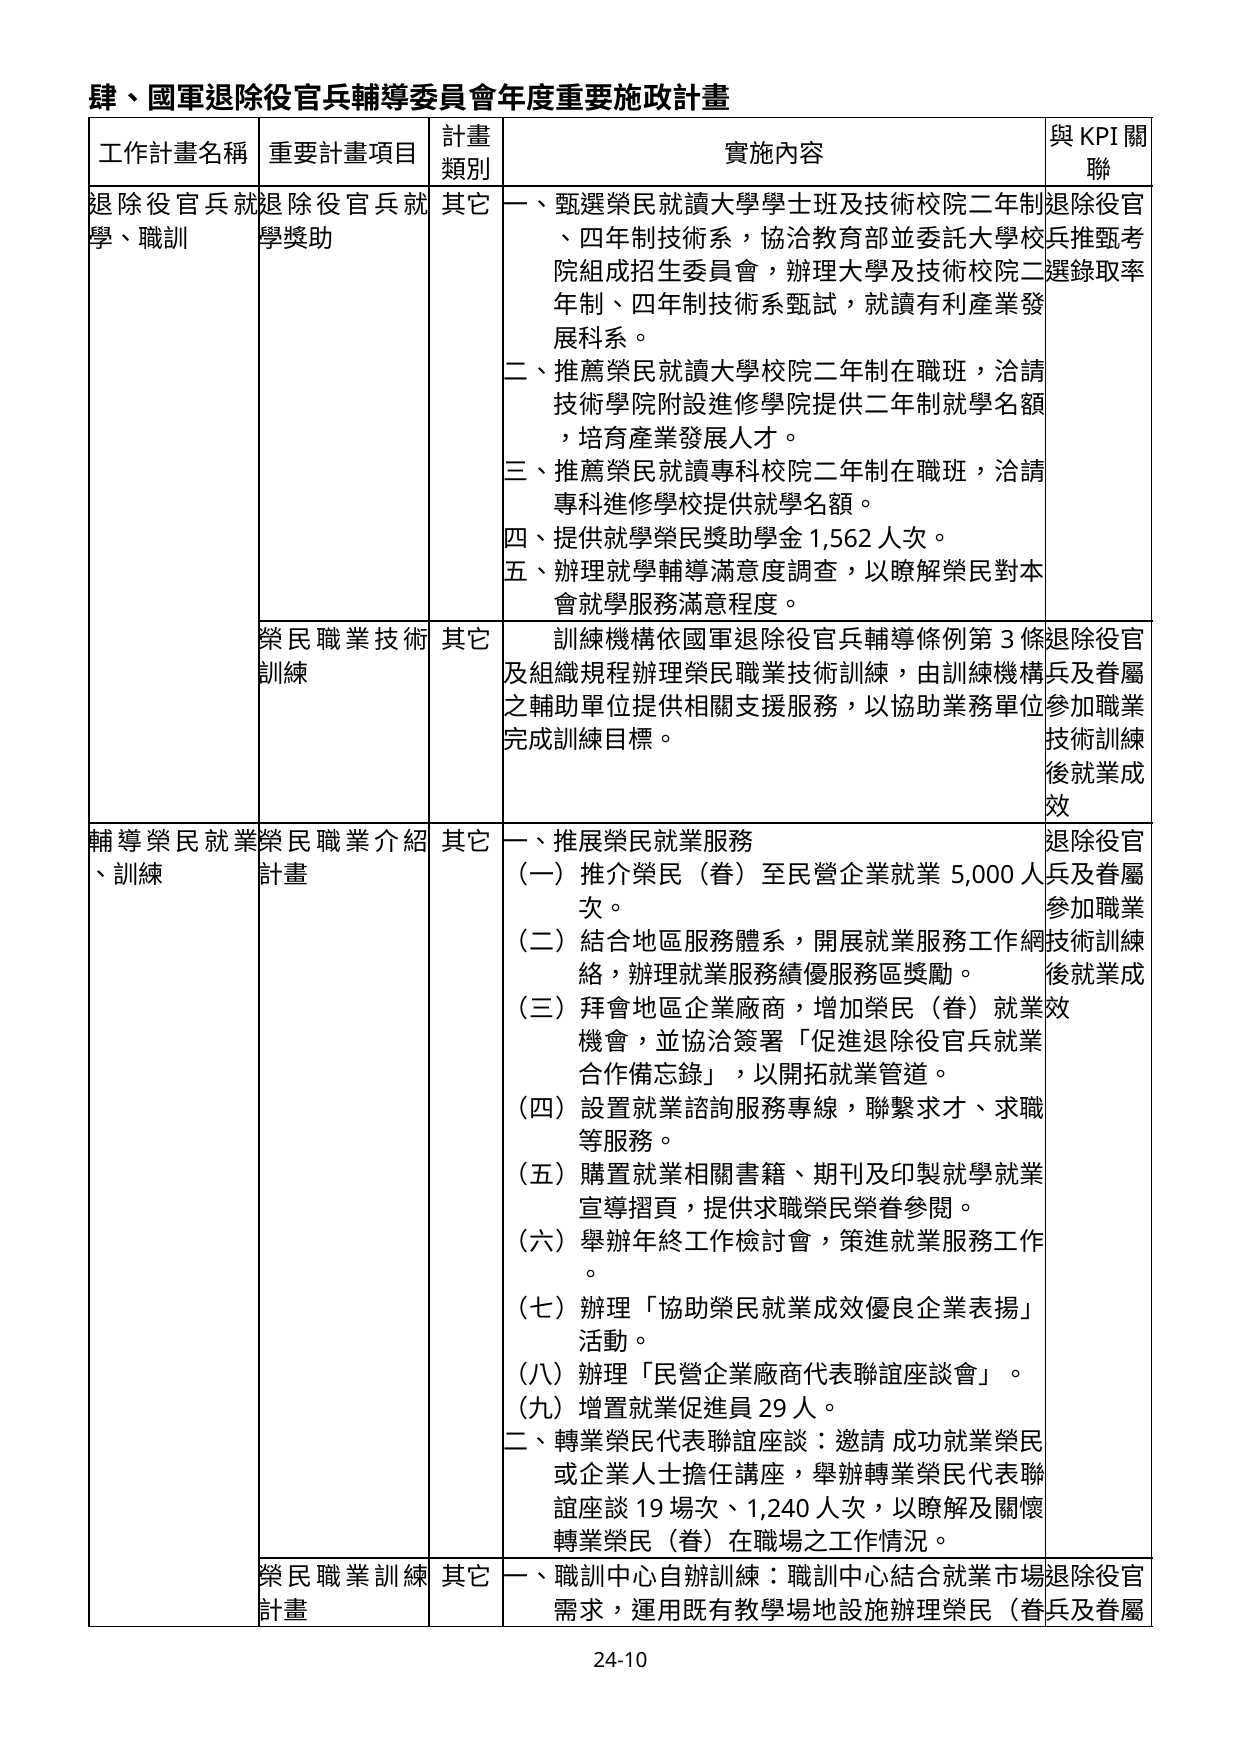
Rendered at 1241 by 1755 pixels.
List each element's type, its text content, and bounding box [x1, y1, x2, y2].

table_header 計畫類別 [430, 118, 502, 185]
table_cell 退除役官兵就學、職訓 [90, 187, 258, 822]
table_cell 一、推展榮民就業服務 （一）推介榮民（眷）至民營企業就業 5,000人次。 （二）結合地區服務體系，開展就業服務工作網絡，辦理就業服務績優服務區獎勵。 （三）拜會地區企業廠商，增加榮民（眷）就業機會，並協洽簽署「促進退除役官兵就業合作備忘錄」，以開拓就業管道。 （四）設置就業諮詢服務專線，聯繫求才、求職等服務。 （五）購置就業相關書籍、期刊及印製就學就業宣導摺頁，提供求職榮民榮眷參閱。 （六）舉辦年終工作檢討會，策進就業服務工作。 （七）辦理「協助榮民就業成效優良企業表揚」活動。 （八）辦理「民營企業廠商代表聯誼座談會」。 （九）增置就業促進員29人。 二、轉業榮民代表聯誼座談：邀請 成功就業榮民或企業人士擔任講座，舉辦轉業榮民代表聯誼座談19場次、1,240人次，以瞭解及關懷轉業榮民（眷）在職場之工作情況。 [504, 824, 1045, 1557]
table_cell 一、職訓中心自辦訓練：職訓中心結合就業市場需求，運用既有教學場地設施辦理榮民（眷 [504, 1559, 1045, 1626]
table_header 實施內容 [504, 118, 1045, 185]
table_cell 退除役官兵及眷屬 [1046, 1559, 1151, 1626]
table_cell 榮民職業技術訓練 [260, 622, 428, 822]
table_header 與KPI關聯 [1046, 118, 1151, 185]
table_cell 榮民職業介紹計畫 [260, 824, 428, 1557]
table_header 工作計畫名稱 [90, 118, 258, 185]
text 肆、國軍退除役官兵輔導委員會年度重要施政計畫 [89, 75, 1152, 117]
table_cell 退除役官兵及眷屬參加職業技術訓練後就業成效 [1046, 622, 1151, 822]
table_cell 輔導榮民就業、訓練 [90, 824, 258, 1626]
table_cell 其它 [430, 187, 502, 620]
table_cell 訓練機構依國軍退除役官兵輔導條例第3條及組織規程辦理榮民職業技術訓練，由訓練機構之輔助單位提供相關支援服務，以協助業務單位完成訓練目標。 [504, 622, 1045, 822]
table_header 重要計畫項目 [260, 118, 428, 185]
table_cell 退除役官兵及眷屬參加職業技術訓練後就業成效 [1046, 824, 1151, 1557]
table_cell 榮民職業訓練計畫 [260, 1559, 428, 1626]
table_cell 退除役官兵就學獎助 [260, 187, 428, 620]
table_cell 其它 [430, 622, 502, 822]
table_cell 一、甄選榮民就讀大學學士班及技術校院二年制、四年制技術系，協洽教育部並委託大學校院組成招生委員會，辦理大學及技術校院二年制、四年制技術系甄試，就讀有利產業發展科系。 二、推薦榮民就讀大學校院二年制在職班，洽請技術學院附設進修學院提供二年制就學名額，培育產業發展人才。 三、推薦榮民就讀專科校院二年制在職班，洽請專科進修學校提供就學名額。 四、提供就學榮民獎助學金1,562人次。 五、辦理就學輔導滿意度調查，以瞭解榮民對本會就學服務滿意程度。 [504, 187, 1045, 620]
table_cell 其它 [430, 1559, 502, 1626]
table_cell 其它 [430, 824, 502, 1557]
table_cell 退除役官兵推甄考選錄取率 [1046, 187, 1151, 620]
